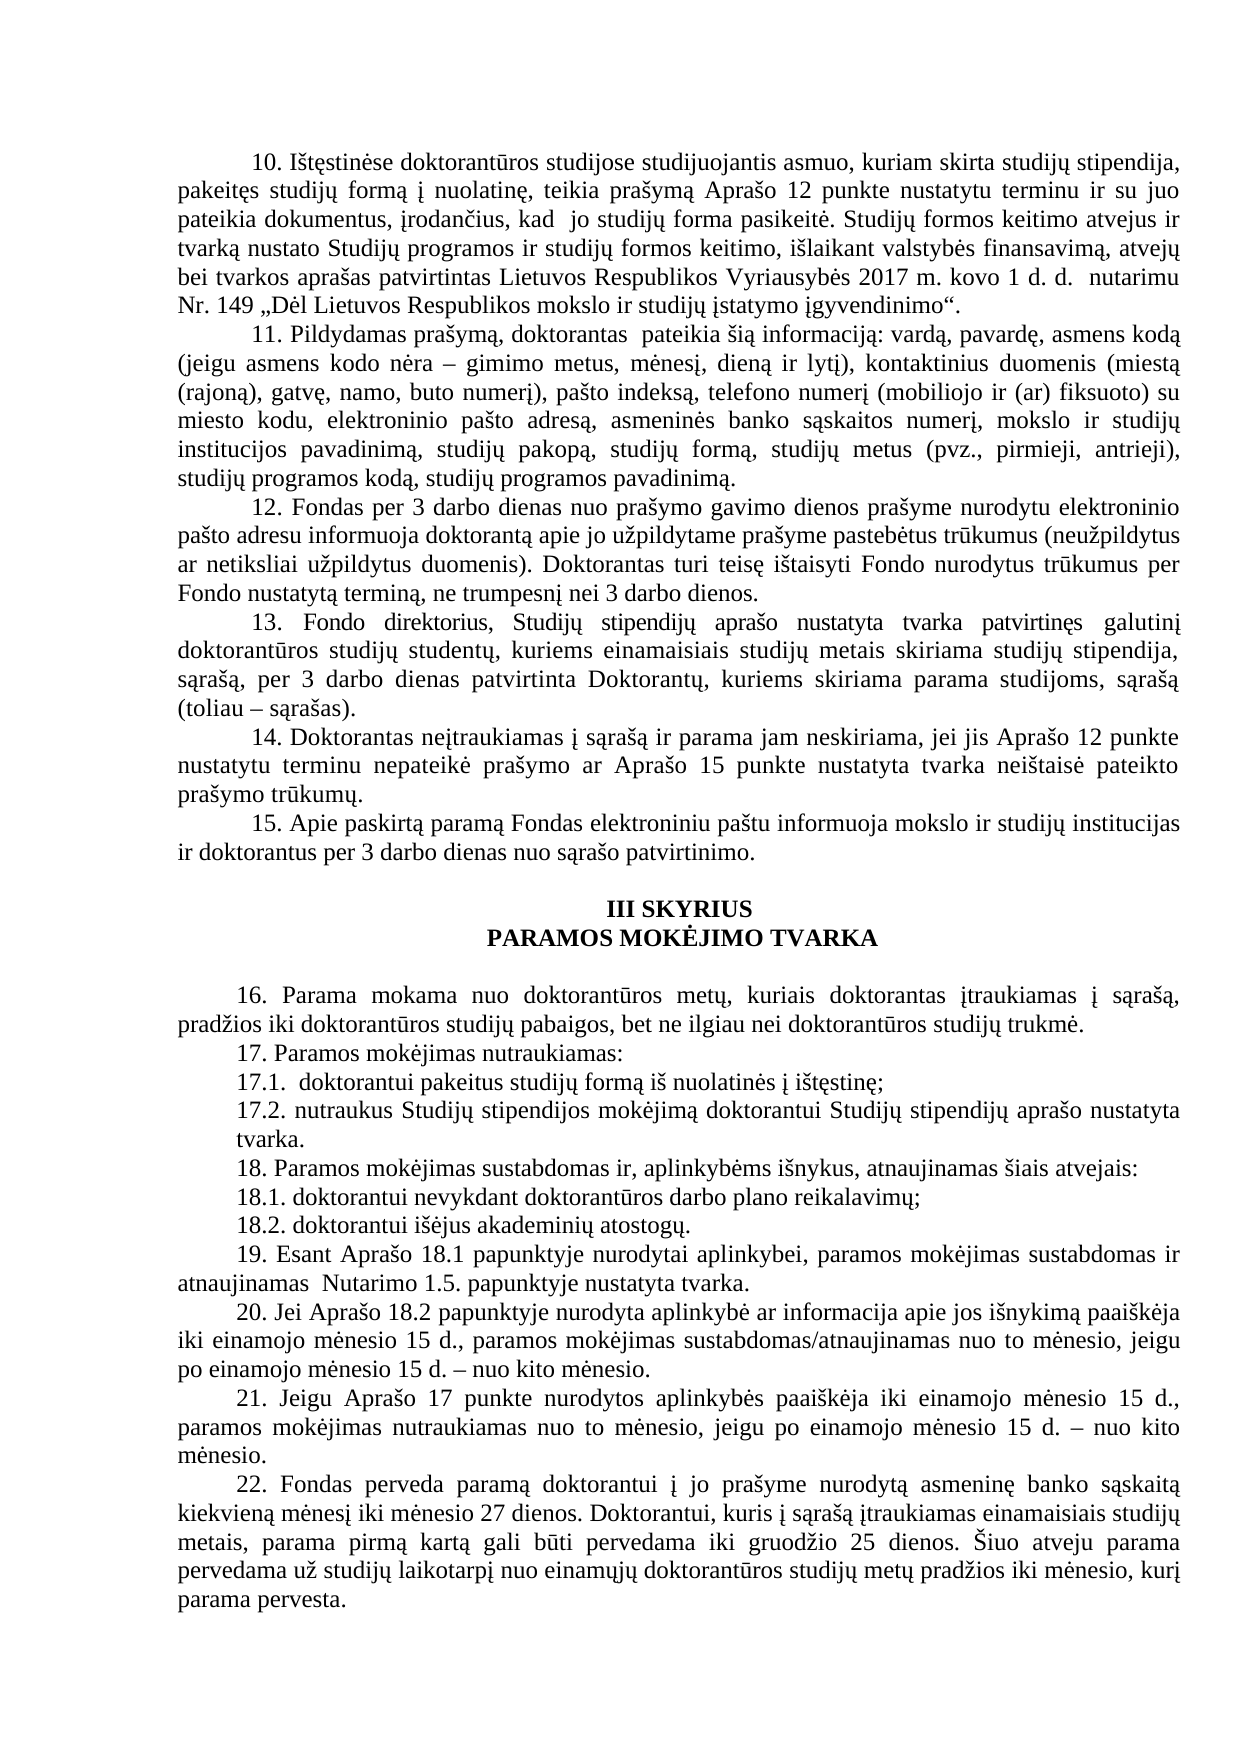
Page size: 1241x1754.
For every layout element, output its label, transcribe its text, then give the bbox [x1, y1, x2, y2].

text 20. Jei Aprašo 18.2 papunktyje nurodyta aplinkybė ar informacija apie jos išnykimą paaiškėja iki einamojo mėnesio 15 d., paramos mokėjimas sustabdomas/atnaujinamas nuo to mėnesio, jeigu po einamojo mėnesio 15 d. – nuo kito mėnesio. [177, 1297, 1181, 1383]
text 18.2. doktorantui išėjus akademinių atostogų. [236, 1211, 1181, 1239]
text III SKYRIUS [177, 894, 1181, 923]
text 11. Pildydamas prašymą, doktorantas pateikia šią informaciją: vardą, pavardę, asmens kodą (jeigu asmens kodo nėra – gimimo metus, mėnesį, dieną ir lytį), kontaktinius duomenis (miestą (rajoną), gatvę, namo, buto numerį), pašto indeksą, telefono numerį (mobiliojo ir (ar) fiksuoto) su miesto kodu, elektroninio pašto adresą, asmeninės banko sąskaitos numerį, mokslo ir studijų institucijos pavadinimą, studijų pakopą, studijų formą, studijų metus (pvz., pirmieji, antrieji), studijų programos kodą, studijų programos pavadinimą. [177, 319, 1181, 492]
text 17.2. nutraukus Studijų stipendijos mokėjimą doktorantui Studijų stipendijų aprašo nustatyta tvarka. [236, 1096, 1181, 1153]
text 21. Jeigu Aprašo 17 punkte nurodytos aplinkybės paaiškėja iki einamojo mėnesio 15 d., paramos mokėjimas nutraukiamas nuo to mėnesio, jeigu po einamojo mėnesio 15 d. – nuo kito mėnesio. [177, 1383, 1181, 1469]
text 12. Fondas per 3 darbo dienas nuo prašymo gavimo dienos prašyme nurodytu elektroninio pašto adresu informuoja doktorantą apie jo užpildytame prašyme pastebėtus trūkumus (neužpildytus ar netiksliai užpildytus duomenis). Doktorantas turi teisę ištaisyti Fondo nurodytus trūkumus per Fondo nustatytą terminą, ne trumpesnį nei 3 darbo dienos. [177, 492, 1181, 607]
text 18.1. doktorantui nevykdant doktorantūros darbo plano reikalavimų; [236, 1182, 1181, 1211]
text 17.1. doktorantui pakeitus studijų formą iš nuolatinės į ištęstinę; [236, 1067, 1181, 1096]
text 19. Esant Aprašo 18.1 papunktyje nurodytai aplinkybei, paramos mokėjimas sustabdomas ir atnaujinamas Nutarimo 1.5. papunktyje nustatyta tvarka. [177, 1239, 1181, 1297]
text 18. Paramos mokėjimas sustabdomas ir, aplinkybėms išnykus, atnaujinamas šiais atvejais: [177, 1153, 1181, 1182]
text 10. Ištęstinėse doktorantūros studijose studijuojantis asmuo, kuriam skirta studijų stipendija, pakeitęs studijų formą į nuolatinę, teikia prašymą Aprašo 12 punkte nustatytu terminu ir su juo pateikia dokumentus, įrodančius, kad jo studijų forma pasikeitė. Studijų formos keitimo atvejus ir tvarką nustato Studijų programos ir studijų formos keitimo, išlaikant valstybės finansavimą, atvejų bei tvarkos aprašas patvirtintas Lietuvos Respublikos Vyriausybės 2017 m. kovo 1 d. d. nutarimu Nr. 149 „Dėl Lietuvos Respublikos mokslo ir studijų įstatymo įgyvendinimo“. [177, 147, 1181, 319]
text 17. Paramos mokėjimas nutraukiamas: [177, 1038, 1181, 1067]
text 16. Parama mokama nuo doktorantūros metų, kuriais doktorantas įtraukiamas į sąrašą, pradžios iki doktorantūros studijų pabaigos, bet ne ilgiau nei doktorantūros studijų trukmė. [177, 981, 1181, 1038]
text paramos mokėjimo TVARKA [177, 923, 1181, 952]
text 13. Fondo direktorius, Studijų stipendijų aprašo nustatyta tvarka patvirtinęs galutinį doktorantūros studijų studentų, kuriems einamaisiais studijų metais skiriama studijų stipendija, sąrašą, per 3 darbo dienas patvirtinta Doktorantų, kuriems skiriama parama studijoms, sąrašą (toliau – sąrašas). [177, 607, 1181, 722]
text 15. Apie paskirtą paramą Fondas elektroniniu paštu informuoja mokslo ir studijų institucijas ir doktorantus per 3 darbo dienas nuo sąrašo patvirtinimo. [177, 808, 1181, 866]
text 14. Doktorantas neįtraukiamas į sąrašą ir parama jam neskiriama, jei jis Aprašo 12 punkte nustatytu terminu nepateikė prašymo ar Aprašo 15 punkte nustatyta tvarka neištaisė pateikto prašymo trūkumų. [177, 722, 1181, 808]
text 22. Fondas perveda paramą doktorantui į jo prašyme nurodytą asmeninę banko sąskaitą kiekvieną mėnesį iki mėnesio 27 dienos. Doktorantui, kuris į sąrašą įtraukiamas einamaisiais studijų metais, parama pirmą kartą gali būti pervedama iki gruodžio 25 dienos. Šiuo atveju parama pervedama už studijų laikotarpį nuo einamųjų doktorantūros studijų metų pradžios iki mėnesio, kurį parama pervesta. [177, 1469, 1181, 1613]
